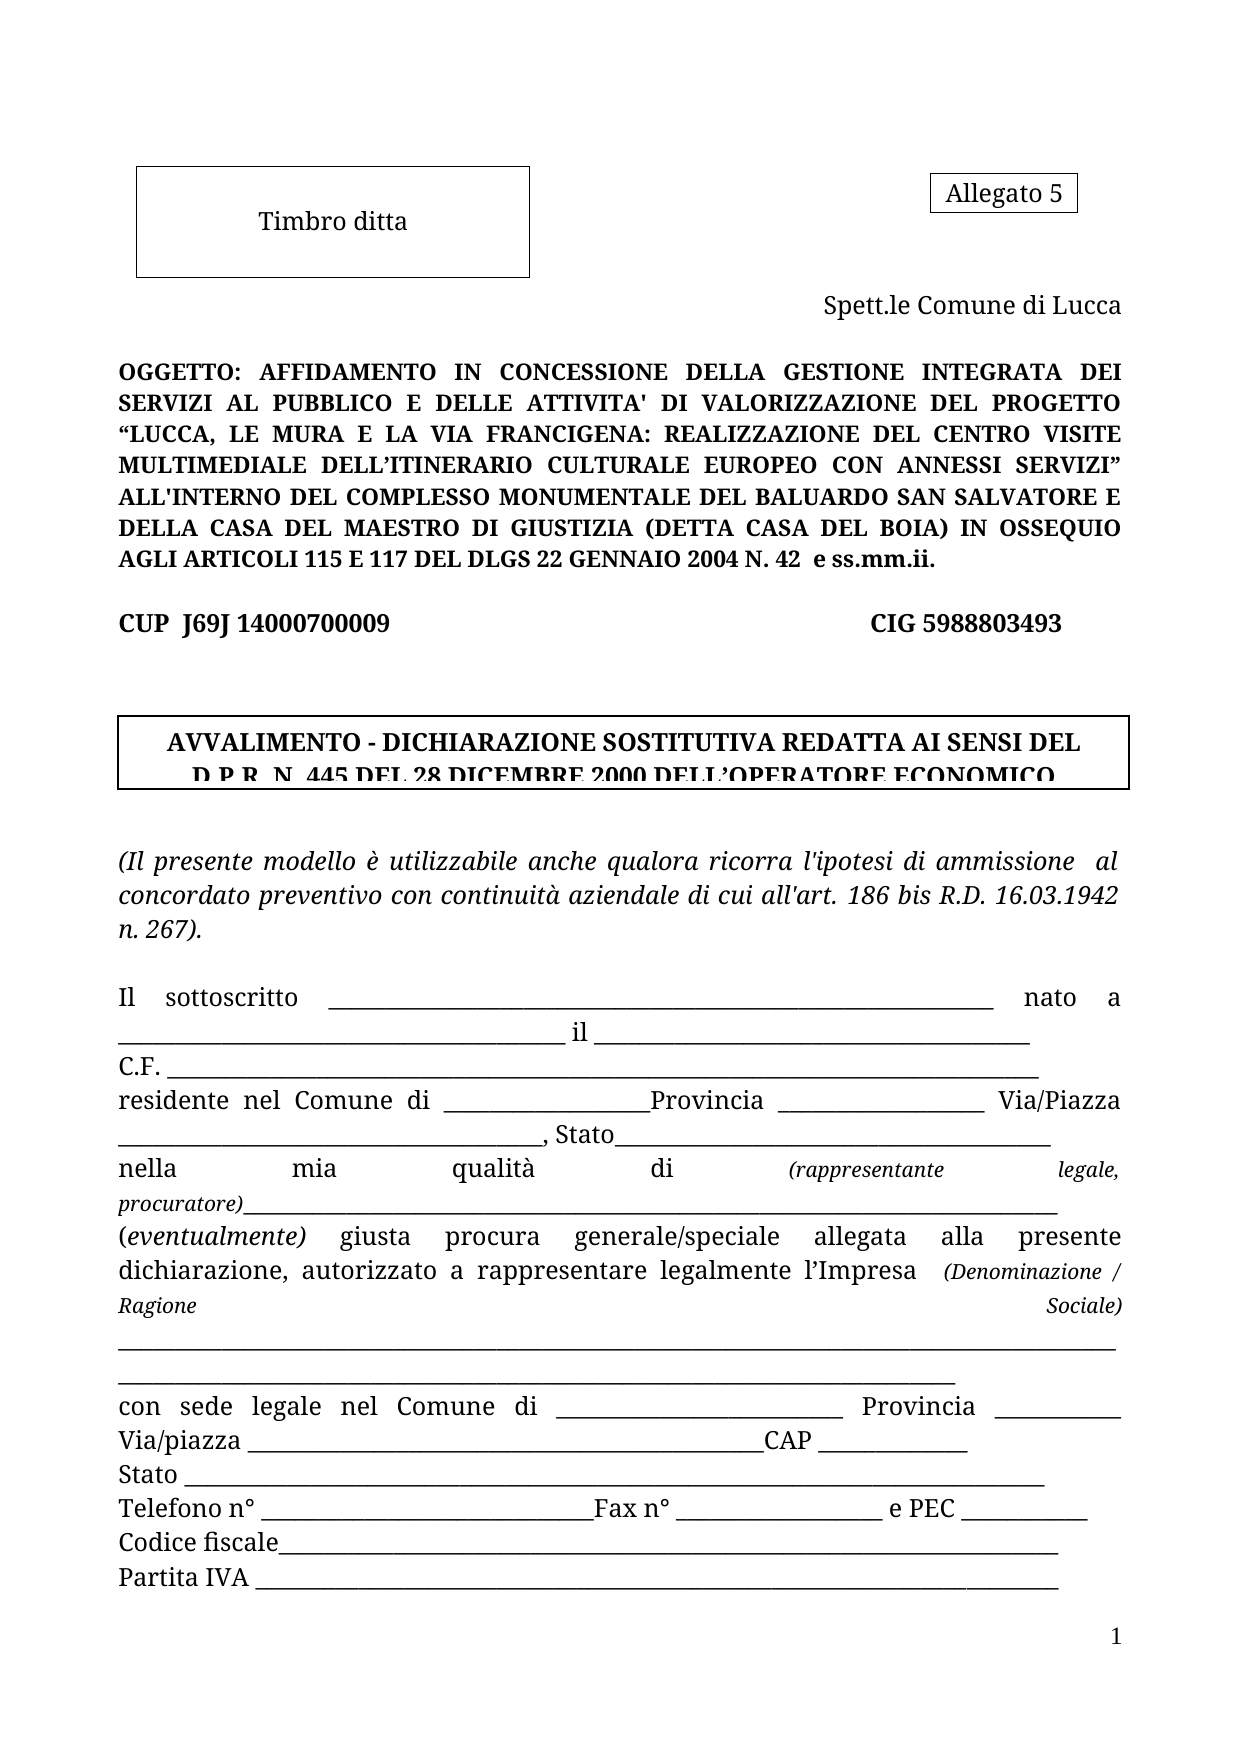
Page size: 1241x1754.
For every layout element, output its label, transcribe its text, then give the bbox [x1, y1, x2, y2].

text con sede legale nel Comune di _________________________ Provincia ___________ Via/piazza _____________________________________________CAP _____________ [118, 1389, 1122, 1457]
text nella mia qualità di (rappresentante legale, procuratore)_______________________________________________________________________ [118, 1150, 1122, 1218]
text AVVALIMENTO - DICHIARAZIONE SOSTITUTIVA REDATTA AI SENSI DEL D.P.R. N. 445 DEL 28 DICEMBRE 2000 DELL’OPERATORE ECONOMICO AUSILIARIO [134, 724, 1113, 781]
text OGGETTO: AFFIDAMENTO IN CONCESSIONE DELLA GESTIONE INTEGRATA DEI SERVIZI AL PUBBLICO E DELLE ATTIVITA' DI VALORIZZAZIONE DEL PROGETTO “LUCCA, LE MURA E LA VIA FRANCIGENA: REALIZZAZIONE DEL CENTRO VISITE MULTIMEDIALE DELL’ITINERARIO CULTURALE EUROPEO CON ANNESSI SERVIZI” ALL'INTERNO DEL COMPLESSO MONUMENTALE DEL BALUARDO SAN SALVATORE E DELLA CASA DEL MAESTRO DI GIUSTIZIA (DETTA CASA DEL BOIA) IN OSSEQUIO AGLI ARTICOLI 115 E 117 DEL DLGS 22 GENNAIO 2004 N. 42 e ss.mm.ii. [118, 355, 1122, 574]
text (Il presente modello è utilizzabile anche qualora ricorra l'ipotesi di ammissione al concordato preventivo con continuità aziendale di cui all'art. 186 bis R.D. 16.03.1942 n. 267). [118, 844, 1122, 946]
text Stato ___________________________________________________________________________ [118, 1457, 1122, 1491]
text Telefono n° _____________________________Fax n° __________________ e PEC ___________ [118, 1491, 1122, 1525]
text (eventualmente) giusta procura generale/speciale allegata alla presente dichiarazione, autorizzato a rappresentare legalmente l’Impresa (Denominazione / Ragione Sociale) ________________________________________________________________________________________________________________________________________________________________ [118, 1218, 1122, 1389]
text Timbro ditta [153, 203, 513, 237]
text Spett.le Comune di Lucca [118, 287, 1122, 321]
text residente nel Comune di __________________Provincia __________________ Via/Piazza _____________________________________, Stato______________________________________ [118, 1082, 1122, 1150]
text Il sottoscritto __________________________________________________________ nato a _______________________________________ il ______________________________________ [118, 980, 1122, 1048]
text C.F. ____________________________________________________________________________ [118, 1048, 1122, 1082]
text Partita IVA ______________________________________________________________________ [118, 1559, 1122, 1593]
text CUP J69J 14000700009 CIG 5988803493 [118, 605, 1122, 639]
subtitle Allegato 5 [931, 174, 1077, 212]
text Codice fiscale____________________________________________________________________ [118, 1525, 1122, 1559]
